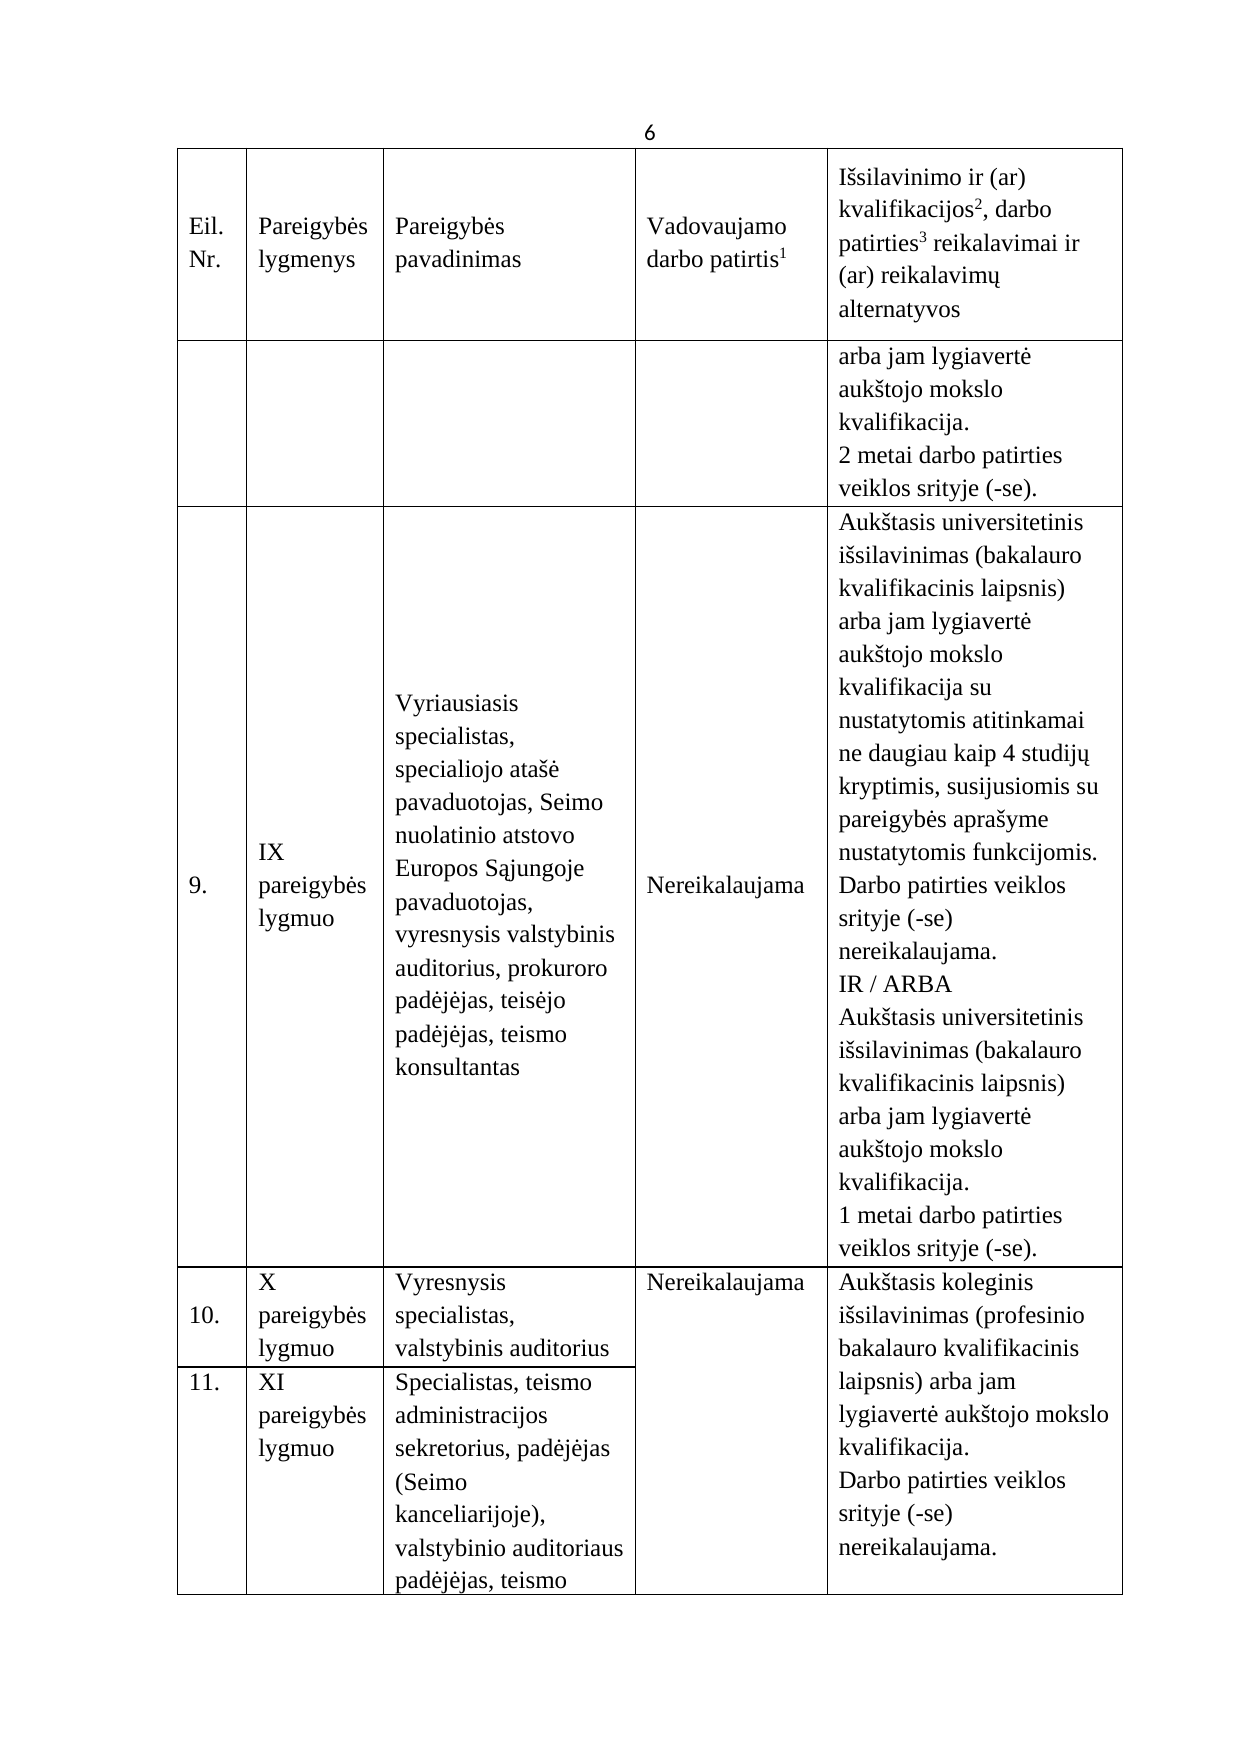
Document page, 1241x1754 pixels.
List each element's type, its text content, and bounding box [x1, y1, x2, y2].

table_cell [178, 341, 246, 506]
table_cell 9. [178, 507, 246, 1266]
table_header Eil. Nr. [178, 149, 246, 340]
table_cell Nereikalaujama [636, 1268, 827, 1594]
table_cell X pareigybės lygmuo [247, 1268, 383, 1366]
table_header Išsilavinimo ir (ar) kvalifikacijos2, darbo patirties3 reikalavimai ir (ar) reikalavimų alternatyvos [828, 149, 1122, 340]
table_cell [636, 341, 827, 506]
table_cell 11. [178, 1368, 246, 1594]
table_cell arba jam lygiavertė aukštojo mokslo kvalifikacija. 2 metai darbo patirties veiklos srityje (-se). [828, 341, 1122, 506]
table_cell Vyresnysis specialistas, valstybinis auditorius [384, 1268, 635, 1366]
table_cell 10. [178, 1268, 246, 1366]
table_cell IX pareigybės lygmuo [247, 507, 383, 1266]
table_cell [384, 341, 635, 506]
table_cell Specialistas, teismo administracijos sekretorius, padėjėjas (Seimo kanceliarijoje), valstybinio auditoriaus padėjėjas, teismo [384, 1368, 635, 1594]
table_cell XI pareigybės lygmuo [247, 1368, 383, 1594]
table_cell Nereikalaujama [636, 507, 827, 1266]
table_cell [247, 341, 383, 506]
table_cell Vyriausiasis specialistas, specialiojo atašė pavaduotojas, Seimo nuolatinio atstovo Europos Sąjungoje pavaduotojas, vyresnysis valstybinis auditorius, prokuroro padėjėjas, teisėjo padėjėjas, teismo konsultantas [384, 507, 635, 1266]
table_cell Aukštasis universitetinis išsilavinimas (bakalauro kvalifikacinis laipsnis) arba jam lygiavertė aukštojo mokslo kvalifikacija su nustatytomis atitinkamai ne daugiau kaip 4 studijų kryptimis, susijusiomis su pareigybės aprašyme nustatytomis funkcijomis. Darbo patirties veiklos srityje (-se) nereikalaujama. IR / ARBA Aukštasis universitetinis išsilavinimas (bakalauro kvalifikacinis laipsnis) arba jam lygiavertė aukštojo mokslo kvalifikacija. 1 metai darbo patirties veiklos srityje (-se). [828, 507, 1122, 1266]
table_header Pareigybės pavadinimas [384, 149, 635, 340]
table_cell Aukštasis koleginis išsilavinimas (profesinio bakalauro kvalifikacinis laipsnis) arba jam lygiavertė aukštojo mokslo kvalifikacija. Darbo patirties veiklos srityje (-se) nereikalaujama. [828, 1268, 1122, 1594]
table_header Pareigybės lygmenys [247, 149, 383, 340]
table_header Vadovaujamo darbo patirtis1 [636, 149, 827, 340]
